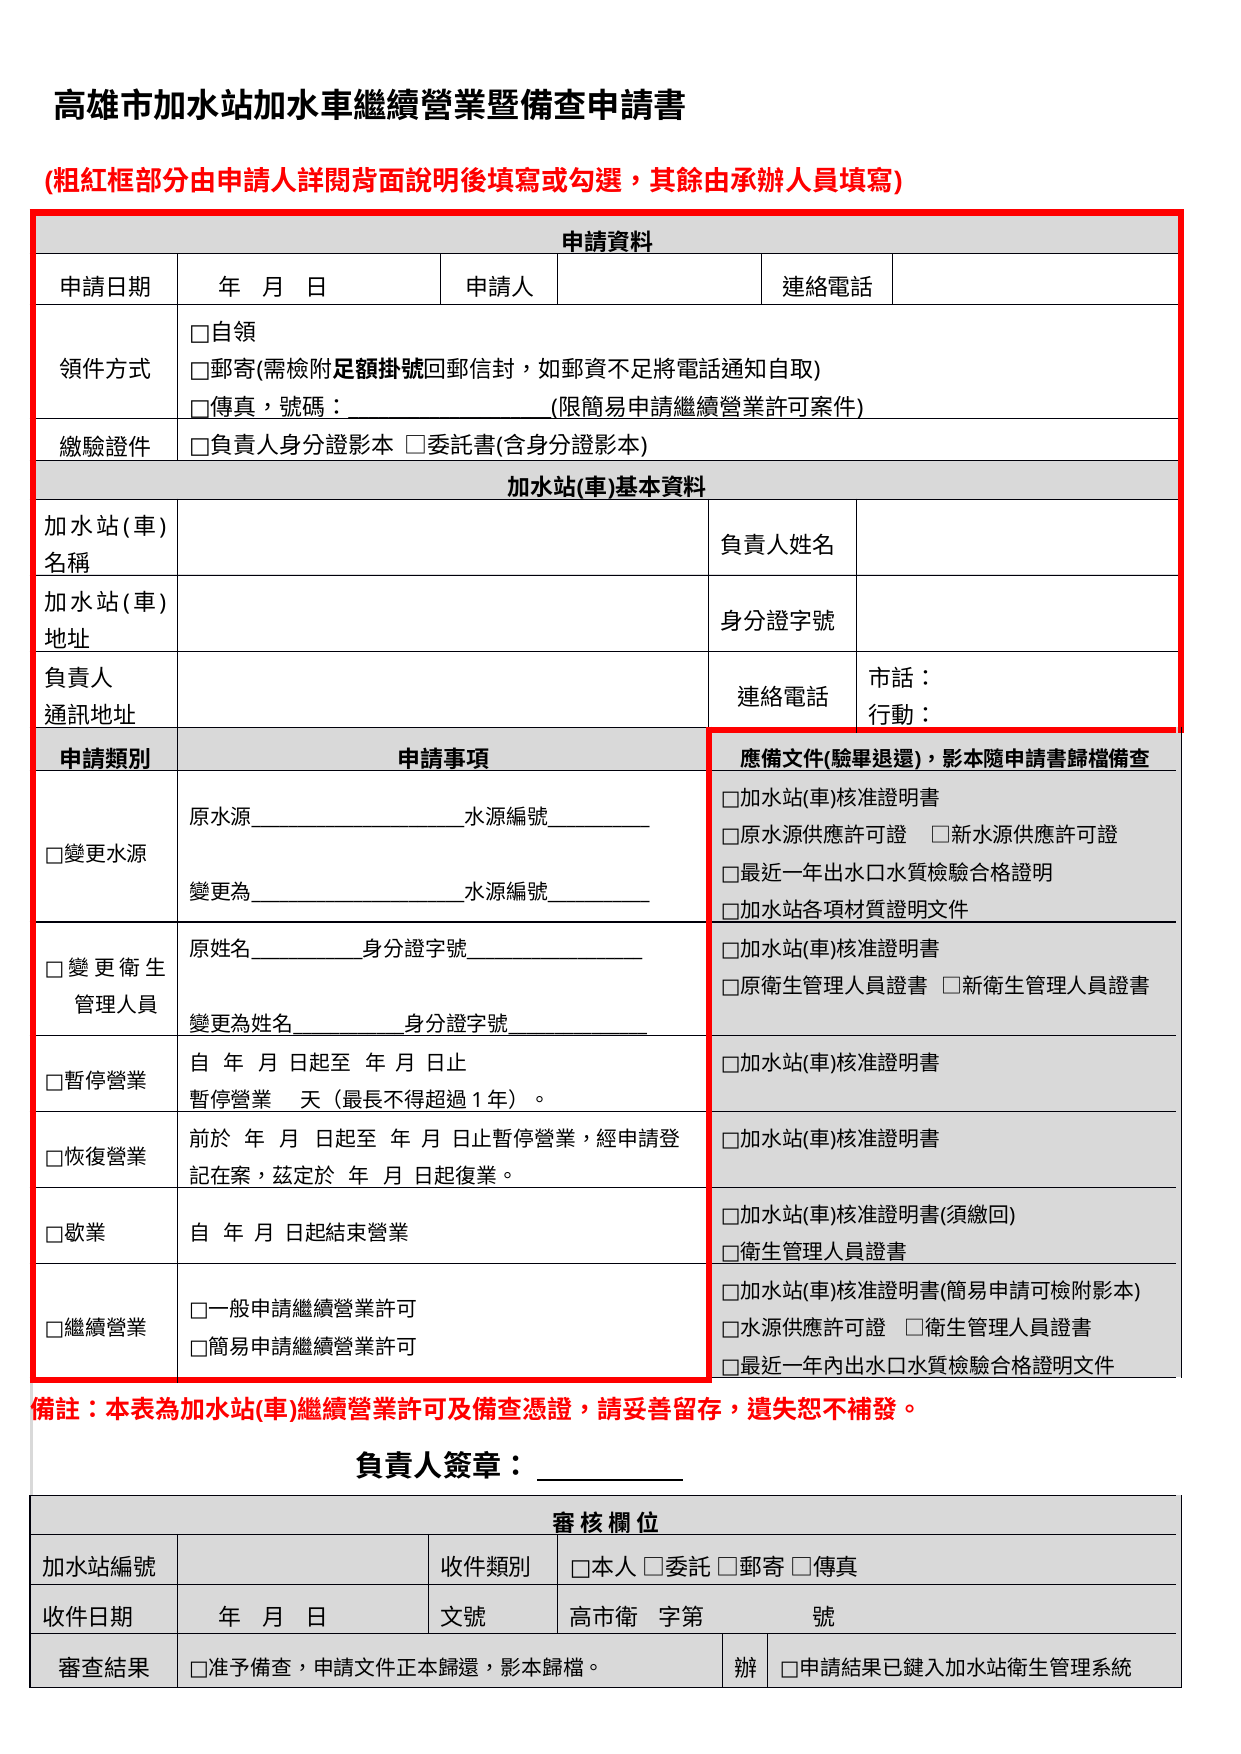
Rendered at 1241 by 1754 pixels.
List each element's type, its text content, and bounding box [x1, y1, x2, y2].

table_cell □一般申請繼續營業許可 □簡易申請繼續營業許可 [178, 1264, 706, 1377]
table_cell [857, 576, 1178, 651]
table_cell 申請事項 [178, 728, 706, 770]
table_cell 文號 [429, 1585, 557, 1633]
table_cell 加水站(車)地址 [36, 576, 177, 651]
table_cell □加水站(車)核准證明書(須繳回) □衛生管理人員證書 [712, 1187, 1181, 1263]
table_cell □變更衛生管理人員 [36, 923, 177, 1035]
table_cell □加水站(車)核准證明書 □原水源供應許可證 □新水源供應許可證 □最近一年出水口水質檢驗合格證明 □加水站各項材質證明文件 [712, 770, 1181, 921]
table_cell 收件類別 [429, 1535, 557, 1583]
table_cell 申請日期 [36, 254, 177, 304]
table_cell 應備文件(驗畢退還)，影本隨申請書歸檔備查 [712, 727, 1181, 770]
table_cell 負責人 通訊地址 [36, 652, 177, 727]
table_cell [178, 1535, 428, 1583]
table_cell 自 年 月 日起結束營業 [178, 1188, 706, 1263]
table_cell 原姓名____________身分證字號___________________ 變更為姓名____________身分證字號_______________ [178, 923, 706, 1035]
table_cell 加水站編號 [31, 1535, 177, 1583]
text (粗紅框部分由申請人詳閱背面說明後填寫或勾選，其餘由承辦人員填寫) [44, 134, 1152, 209]
table_cell □本人 □委託 □郵寄 □傳真 [558, 1534, 1181, 1583]
table_cell □加水站(車)核准證明書 [712, 1035, 1181, 1111]
table_cell □繼續營業 [36, 1264, 177, 1377]
text 高雄市加水站加水車繼續營業暨備查申請書 [44, 59, 1152, 134]
table_cell 年 月 日 [178, 1585, 428, 1633]
table_cell □恢復營業 [36, 1112, 177, 1187]
table_cell □加水站(車)核准證明書 [712, 1111, 1181, 1187]
table_cell 身分證字號 [709, 576, 856, 651]
table_cell [857, 500, 1178, 574]
table_cell □歇業 [36, 1188, 177, 1263]
table_cell 連絡電話 [709, 652, 856, 727]
table_cell 領件方式 [36, 305, 177, 418]
table_cell 高市衛 字第 號 [558, 1584, 1181, 1633]
table_cell 加水站(車)名稱 [36, 500, 177, 574]
table_cell □加水站(車)核准證明書(簡易申請可檢附影本) □水源供應許可證 □衛生管理人員證書 □最近一年內出水口水質檢驗合格證明文件 [712, 1263, 1181, 1377]
table_cell [558, 254, 761, 304]
table_cell 加水站(車)基本資料 [36, 461, 1178, 498]
table_cell 審查結果 [31, 1634, 177, 1687]
table_cell 備註：本表為加水站(車)繼續營業許可及備查憑證，請妥善留存，遺失恕不補發。 負責人簽章： [33, 1377, 1181, 1495]
table_cell [178, 652, 708, 727]
table_cell □准予備查，申請文件正本歸還，影本歸檔。 [178, 1634, 722, 1687]
table_cell [178, 576, 708, 651]
table_cell □負責人身分證影本 □委託書(含身分證影本) [178, 419, 1178, 460]
table_header 申請資料 [36, 216, 1178, 253]
table_cell □加水站(車)核准證明書 □原衛生管理人員證書 □新衛生管理人員證書 [712, 921, 1181, 1035]
table_cell □變更水源 [36, 771, 177, 921]
table_cell 市話： 行動： [857, 652, 1178, 727]
table_cell 繳驗證件 [36, 419, 177, 460]
table_cell □暫停營業 [36, 1036, 177, 1111]
table_cell 年 月 日 [178, 254, 440, 304]
table_cell 前於 年 月 日起至 年 月 日止暫停營業，經申請登記在案，茲定於 年 月 日起復業。 [178, 1112, 706, 1187]
table_cell [893, 254, 1178, 304]
table_cell 辦 [723, 1634, 767, 1687]
table_cell 申請類別 [36, 728, 177, 770]
table_cell 申請人 [441, 254, 557, 304]
table_cell 自 年 月 日起至 年 月 日止 暫停營業 天（最長不得超過1年）。 [178, 1036, 706, 1111]
table_cell [178, 500, 708, 574]
table_cell □自領 □郵寄(需檢附足額掛號回郵信封，如郵資不足將電話通知自取) □傳真，號碼：____________________(限簡易申請繼續營業許可案件) [178, 305, 1178, 418]
table_cell 連絡電話 [762, 254, 892, 304]
table_cell 負責人姓名 [709, 500, 856, 574]
table_cell 審 核 欄 位 [31, 1495, 1181, 1534]
table_cell 收件日期 [31, 1585, 177, 1633]
table_cell 原水源_______________________水源編號___________ 變更為_______________________水源編號___________ [178, 771, 706, 921]
table_cell □申請結果已鍵入加水站衛生管理系統 [768, 1633, 1181, 1687]
